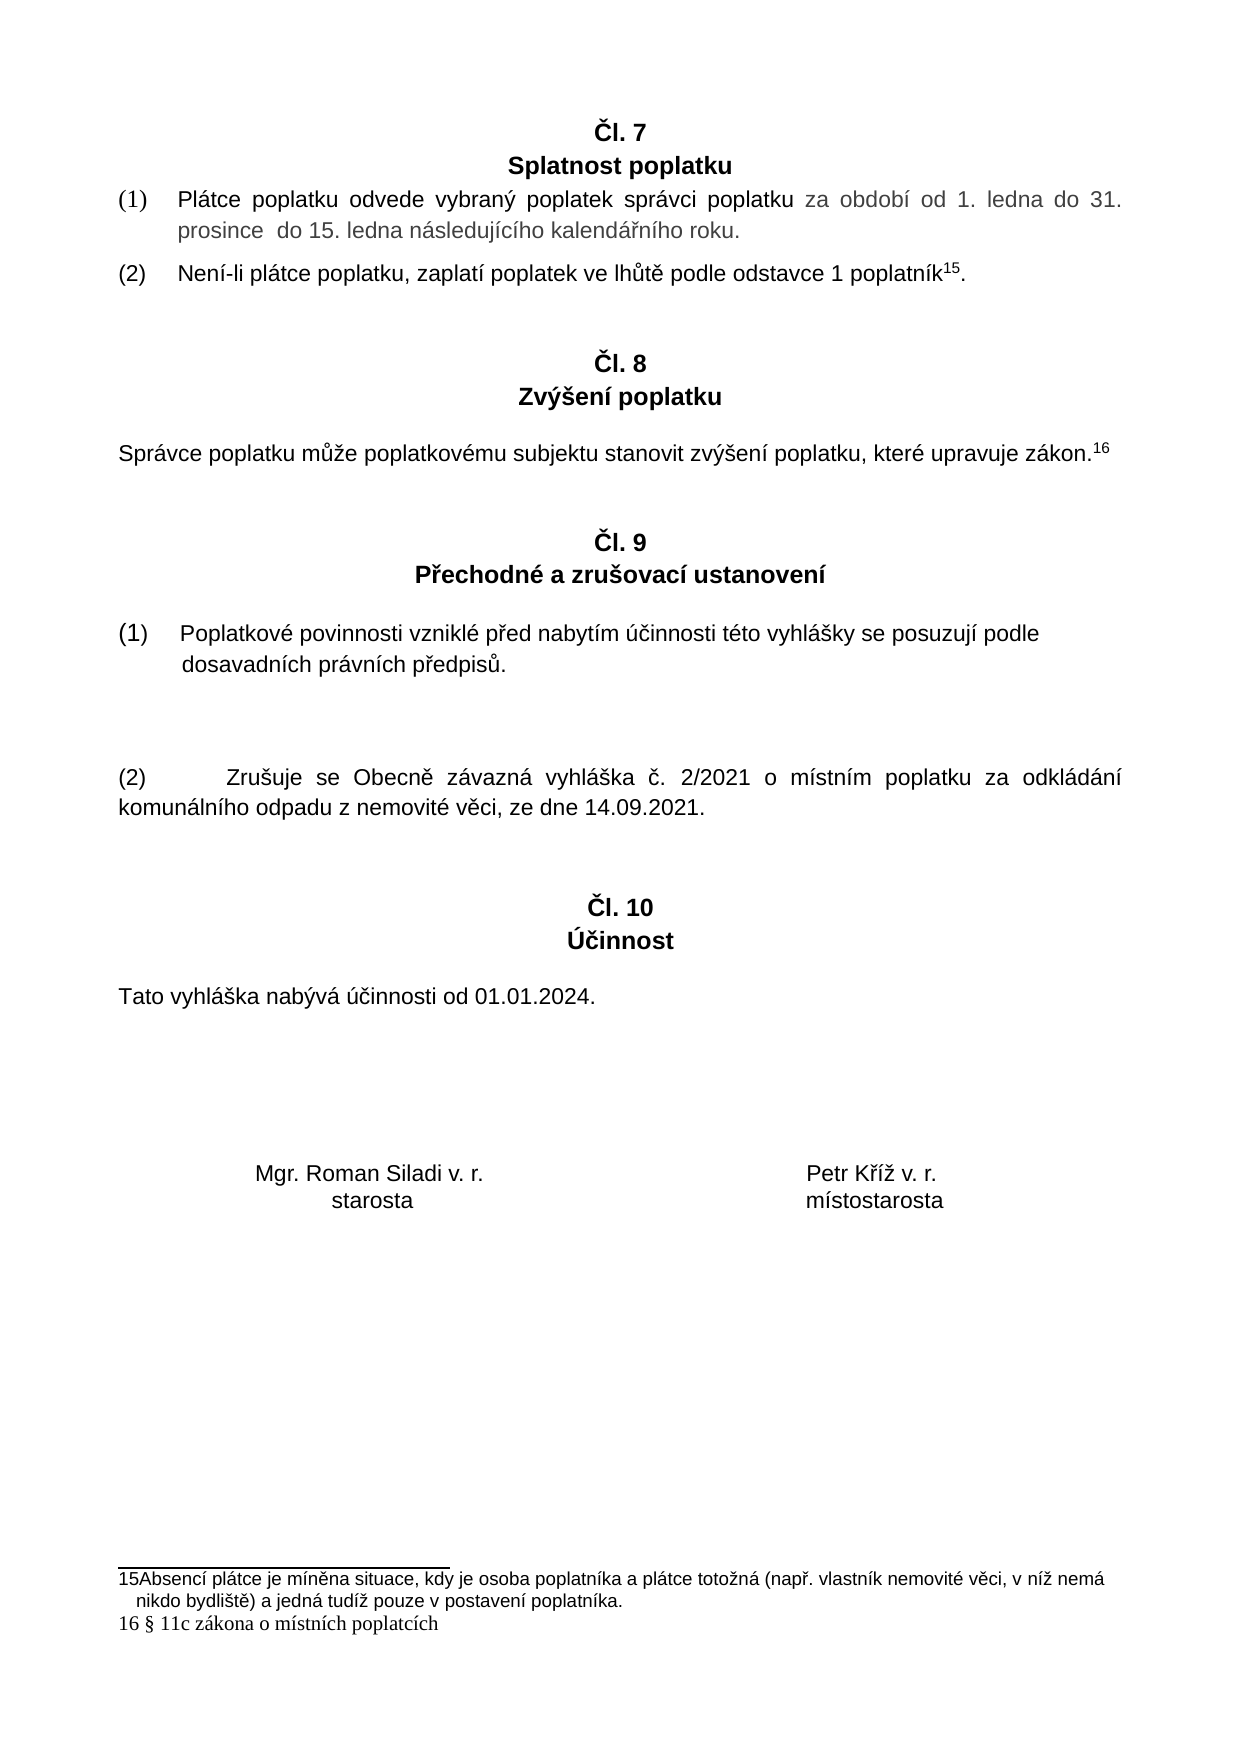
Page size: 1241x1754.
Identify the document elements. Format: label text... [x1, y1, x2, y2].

subtitle Čl. 8 [118, 349, 1122, 378]
table_header Mgr. Roman Siladi v. r. starosta [118, 1101, 620, 1219]
text (1) Poplatkové povinnosti vzniklé před nabytím účinnosti této vyhlášky se posuzují podle [118, 618, 1122, 647]
subtitle Čl. 7 Splatnost poplatku [118, 118, 1122, 180]
text Správce poplatku může poplatkovému subjektu stanovit zvýšení poplatku, které upravuje zákon. [118, 439, 1122, 466]
text § 11c zákona o místních poplatcích [118, 1611, 1122, 1635]
table_cell [620, 1219, 1122, 1337]
list Plátce poplatku odvede vybraný poplatek správci poplatku za období od 1. ledna do 31. prosince do 15. ledna následujícího kalendářního roku. [118, 184, 1122, 243]
list Absencí plátce je míněna situace, kdy je osoba poplatníka a plátce totožná (např. vlastník nemovité věci, v níž nemá nikdo bydliště) a jedná tudíž pouze v postavení poplatníka. [118, 1568, 1122, 1611]
subtitle Čl. 9 [118, 527, 1122, 556]
table_cell [118, 1219, 620, 1337]
subtitle Přechodné a zrušovací ustanovení [118, 560, 1122, 589]
list Není-li plátce poplatku, zaplatí poplatek ve lhůtě podle odstavce 1 poplatník. [118, 259, 1122, 286]
text Tato vyhláška nabývá účinnosti od 01.01.2024. [118, 983, 1122, 1009]
subtitle Zvýšení poplatku [118, 382, 1122, 411]
table_header Petr Kříž v. r. místostarosta [620, 1101, 1122, 1219]
subtitle Účinnost [118, 926, 1122, 954]
text dosavadních právních předpisů. [118, 651, 1122, 677]
subtitle Čl. 10 [118, 893, 1122, 922]
text (2) Zrušuje se Obecně závazná vyhláška č. 2/2021 o místním poplatku za odkládání komunálního odpadu z nemovité věci, ze dne 14.09.2021. [118, 764, 1122, 821]
